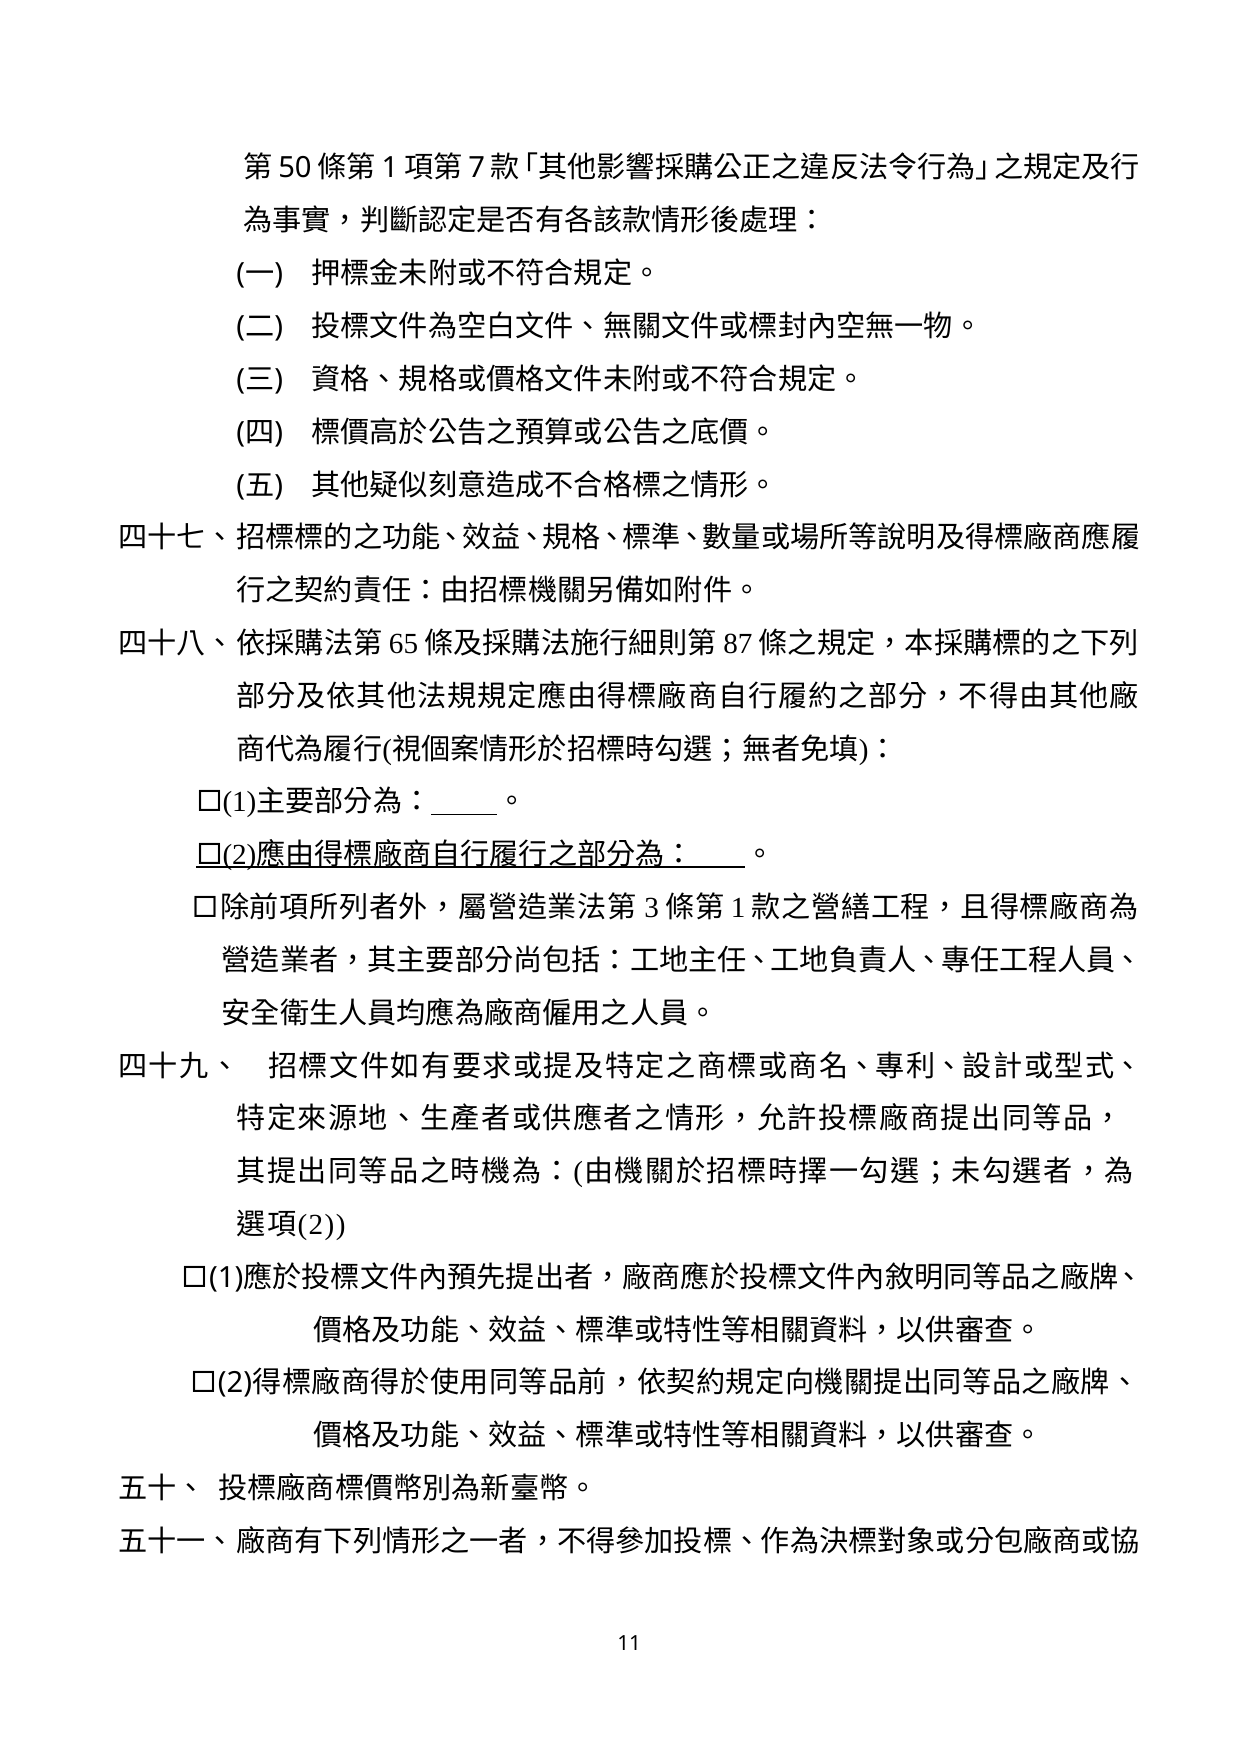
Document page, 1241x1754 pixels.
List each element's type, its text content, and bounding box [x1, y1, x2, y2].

text 第50條第1項第7款「其他影響採購公正之違反法令行為」之規定及行為事實，判斷認定是否有各該款情形後處理： [243, 144, 1140, 239]
list 押標金未附或不符合規定。 [236, 249, 1140, 292]
text (2)得標廠商得於使用同等品前，依契約規定向機關提出同等品之廠牌、價格及功能、效益、標準或特性等相關資料，以供審查。 [118, 1359, 1140, 1454]
text 除前項所列者外，屬營造業法第3條第1款之營繕工程，且得標廠商為營造業者，其主要部分尚包括：工地主任、工地負責人、專任工程人員、安全衛生人員均應為廠商僱用之人員。 [192, 884, 1140, 1032]
list 投標廠商標價幣別為新臺幣。 [118, 1465, 1140, 1507]
list 招標標的之功能、效益、規格、標準、數量或場所等說明及得標廠商應履行之契約責任：由招標機關另備如附件。 [118, 514, 1140, 609]
list 其他疑似刻意造成不合格標之情形。 [236, 461, 1140, 503]
list 依採購法第65條及採購法施行細則第87條之規定，本採購標的之下列部分及依其他法規規定應由得標廠商自行履約之部分，不得由其他廠商代為履行(視個案情形於招標時勾選；無者免填)： [118, 619, 1140, 767]
text (1)主要部分為： 。 [153, 778, 1140, 820]
list 廠商有下列情形之一者，不得參加投標、作為決標對象或分包廠商或協 [118, 1518, 1140, 1560]
text (2)應由得標廠商自行履行之部分為： 。 [153, 831, 1140, 873]
list 資格、規格或價格文件未附或不符合規定。 [236, 355, 1140, 398]
list 標價高於公告之預算或公告之底價。 [236, 408, 1140, 451]
list 招標文件如有要求或提及特定之商標或商名、專利、設計或型式、特定來源地、生產者或供應者之情形，允許投標廠商提出同等品，其提出同等品之時機為：(由機關於招標時擇一勾選；未勾選者，為選項(2)) [118, 1042, 1140, 1243]
text (1)應於投標文件內預先提出者，廠商應於投標文件內敘明同等品之廠牌、價格及功能、效益、標準或特性等相關資料，以供審查。 [118, 1253, 1140, 1348]
list 投標文件為空白文件、無關文件或標封內空無一物。 [236, 302, 1140, 345]
